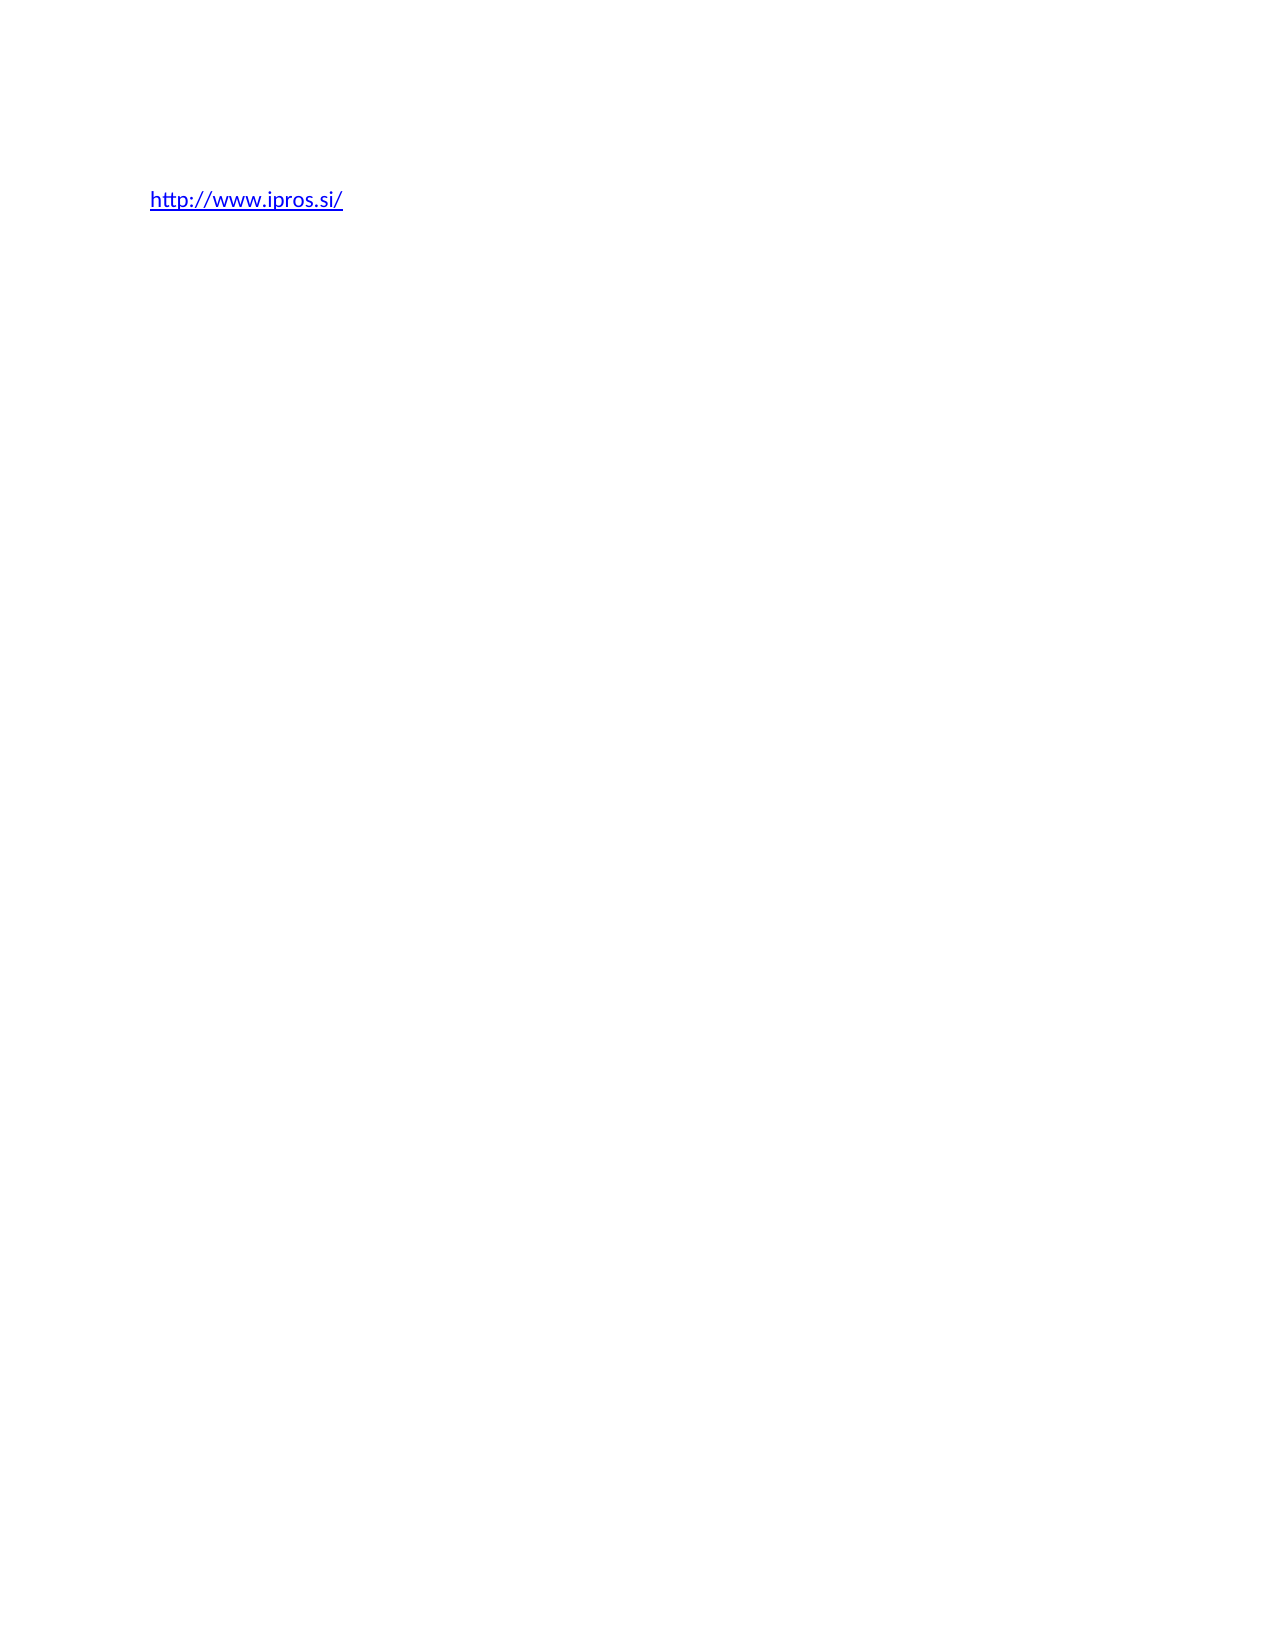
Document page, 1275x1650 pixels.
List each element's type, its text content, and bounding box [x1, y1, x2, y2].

text http://www.ipros.si/ [150, 185, 1125, 213]
